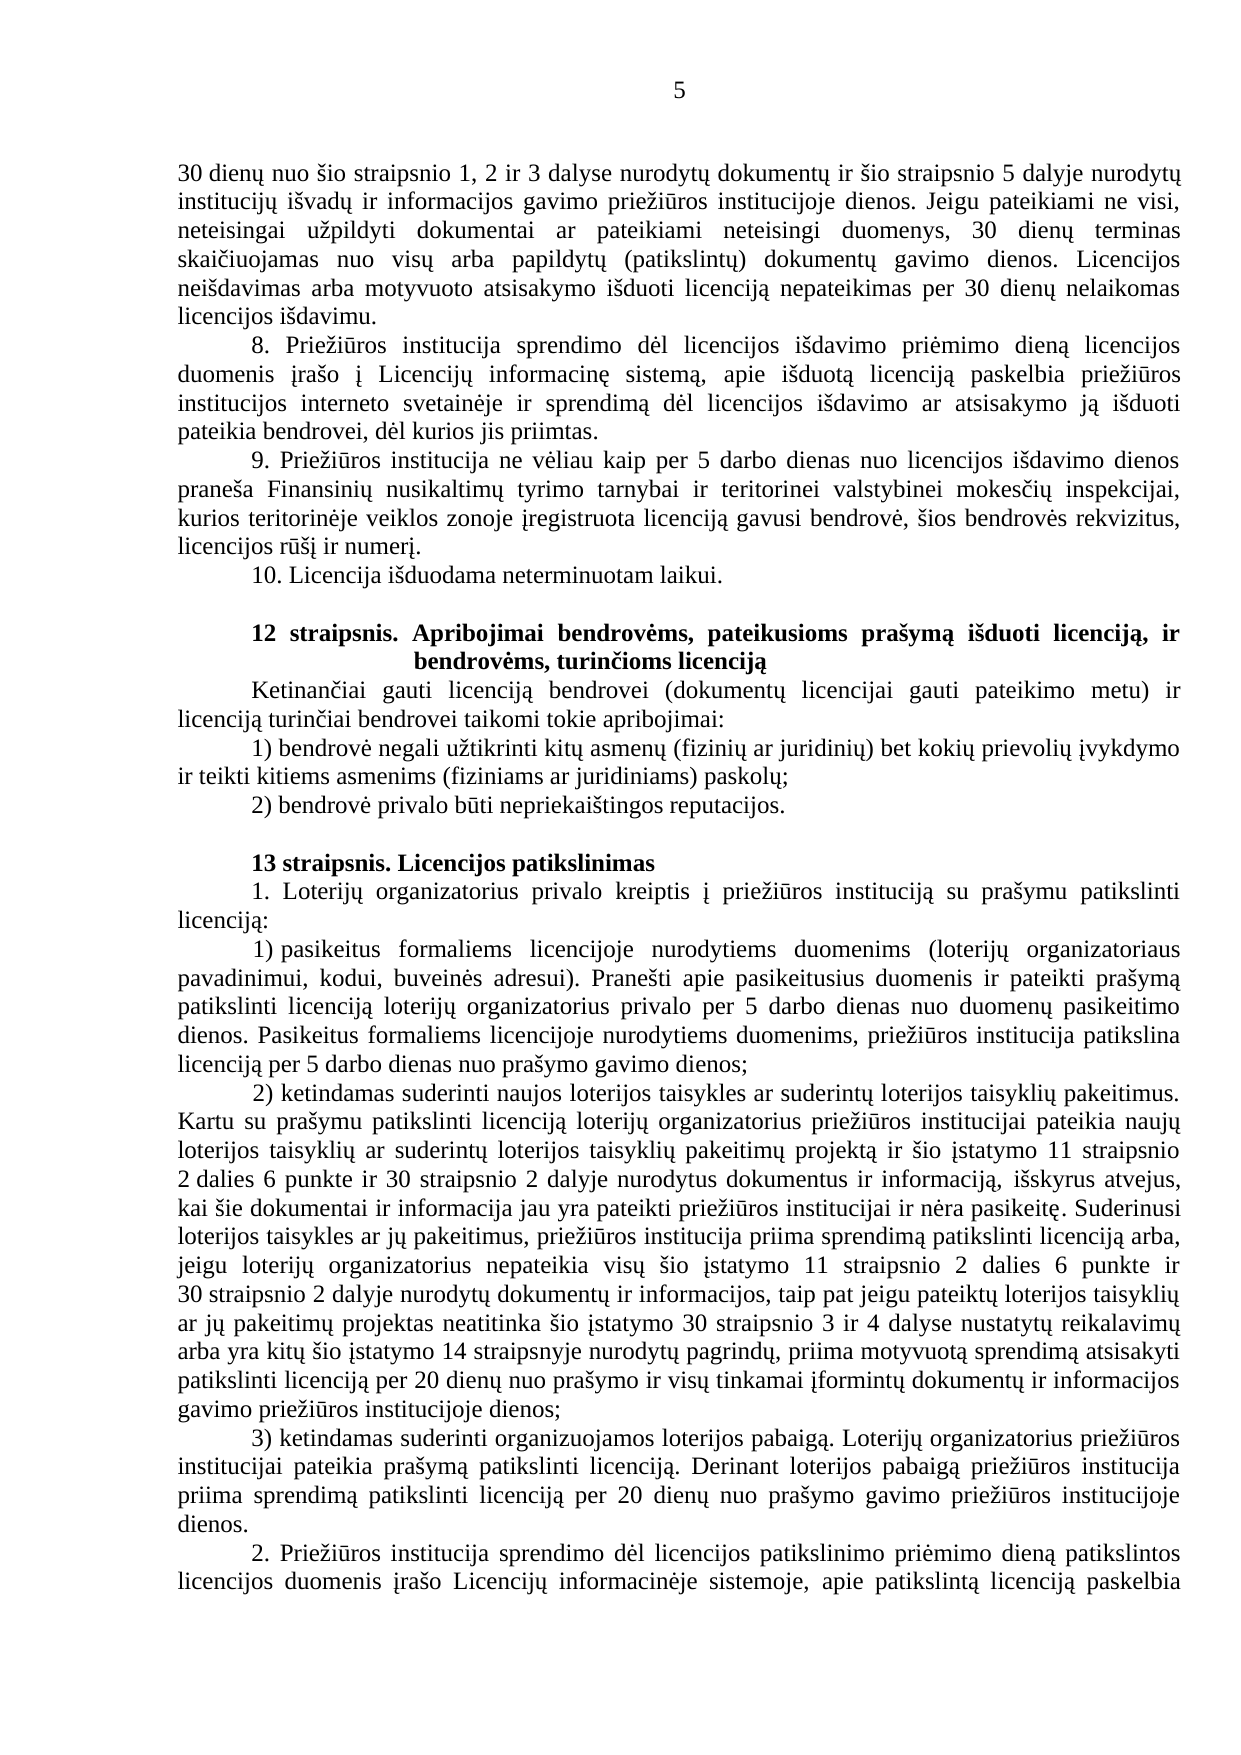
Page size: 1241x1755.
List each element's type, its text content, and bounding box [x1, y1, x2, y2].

text Ketinančiai gauti licenciją bendrovei (dokumentų licencijai gauti pateikimo metu) ir licenciją turinčiai bendrovei taikomi tokie apribojimai: [177, 675, 1181, 733]
text 2) ketindamas suderinti naujos loterijos taisykles ar suderintų loterijos taisyklių pakeitimus. Kartu su prašymu patikslinti licenciją loterijų organizatorius priežiūros institucijai pateikia naujų loterijos taisyklių ar suderintų loterijos taisyklių pakeitimų projektą ir šio įstatymo 11 straipsnio 2 dalies 6 punkte ir 30 straipsnio 2 dalyje nurodytus dokumentus ir informaciją, išskyrus atvejus, kai šie dokumentai ir informacija jau yra pateikti priežiūros institucijai ir nėra pasikeitę. Suderinusi loterijos taisykles ar jų pakeitimus, priežiūros institucija priima sprendimą patikslinti licenciją arba, jeigu loterijų organizatorius nepateikia visų šio įstatymo 11 straipsnio 2 dalies 6 punkte ir 30 straipsnio 2 dalyje nurodytų dokumentų ir informacijos, taip pat jeigu pateiktų loterijos taisyklių ar jų pakeitimų projektas neatitinka šio įstatymo 30 straipsnio 3 ir 4 dalyse nustatytų reikalavimų arba yra kitų šio įstatymo 14 straipsnyje nurodytų pagrindų, priima motyvuotą sprendimą atsisakyti patikslinti licenciją per 20 dienų nuo prašymo ir visų tinkamai įformintų dokumentų ir informacijos gavimo priežiūros institucijoje dienos; [177, 1078, 1181, 1423]
text 3) ketindamas suderinti organizuojamos loterijos pabaigą. Loterijų organizatorius priežiūros institucijai pateikia prašymą patikslinti licenciją. Derinant loterijos pabaigą priežiūros institucija priima sprendimą patikslinti licenciją per 20 dienų nuo prašymo gavimo priežiūros institucijoje dienos. [177, 1423, 1181, 1538]
text 8. Priežiūros institucija sprendimo dėl licencijos išdavimo priėmimo dieną licencijos duomenis įrašo į Licencijų informacinę sistemą, apie išduotą licenciją paskelbia priežiūros institucijos interneto svetainėje ir sprendimą dėl licencijos išdavimo ar atsisakymo ją išduoti pateikia bendrovei, dėl kurios jis priimtas. [177, 330, 1181, 445]
text 1. Loterijų organizatorius privalo kreiptis į priežiūros instituciją su prašymu patikslinti licenciją: [177, 876, 1181, 934]
text 12 straipsnis. Apribojimai bendrovėms, pateikusioms prašymą išduoti licenciją, ir bendrovėms, turinčioms licenciją [251, 618, 1181, 675]
text 9. Priežiūros institucija ne vėliau kaip per 5 darbo dienas nuo licencijos išdavimo dienos praneša Finansinių nusikaltimų tyrimo tarnybai ir teritorinei valstybinei mokesčių inspekcijai, kurios teritorinėje veiklos zonoje įregistruota licenciją gavusi bendrovė, šios bendrovės rekvizitus, licencijos rūšį ir numerį. [177, 445, 1181, 560]
text 1) bendrovė negali užtikrinti kitų asmenų (fizinių ar juridinių) bet kokių prievolių įvykdymo ir teikti kitiems asmenims (fiziniams ar juridiniams) paskolų; [177, 733, 1181, 790]
text 30 dienų nuo šio straipsnio 1, 2 ir 3 dalyse nurodytų dokumentų ir šio straipsnio 5 dalyje nurodytų institucijų išvadų ir informacijos gavimo priežiūros institucijoje dienos. Jeigu pateikiami ne visi, neteisingai užpildyti dokumentai ar pateikiami neteisingi duomenys, 30 dienų terminas skaičiuojamas nuo visų arba papildytų (patikslintų) dokumentų gavimo dienos. Licencijos neišdavimas arba motyvuoto atsisakymo išduoti licenciją nepateikimas per 30 dienų nelaikomas licencijos išdavimu. [177, 158, 1181, 330]
text 13 straipsnis. Licencijos patikslinimas [177, 848, 1181, 876]
text 1) pasikeitus formaliems licencijoje nurodytiems duomenims (loterijų organizatoriaus pavadinimui, kodui, buveinės adresui). Pranešti apie pasikeitusius duomenis ir pateikti prašymą patikslinti licenciją loterijų organizatorius privalo per 5 darbo dienas nuo duomenų pasikeitimo dienos. Pasikeitus formaliems licencijoje nurodytiems duomenims, priežiūros institucija patikslina licenciją per 5 darbo dienas nuo prašymo gavimo dienos; [177, 934, 1181, 1078]
text 2. Priežiūros institucija sprendimo dėl licencijos patikslinimo priėmimo dieną patikslintos licencijos duomenis įrašo Licencijų informacinėje sistemoje, apie patikslintą licenciją paskelbia [177, 1538, 1181, 1595]
text 10. Licencija išduodama neterminuotam laikui. [177, 560, 1181, 589]
text 2) bendrovė privalo būti nepriekaištingos reputacijos. [177, 790, 1181, 819]
